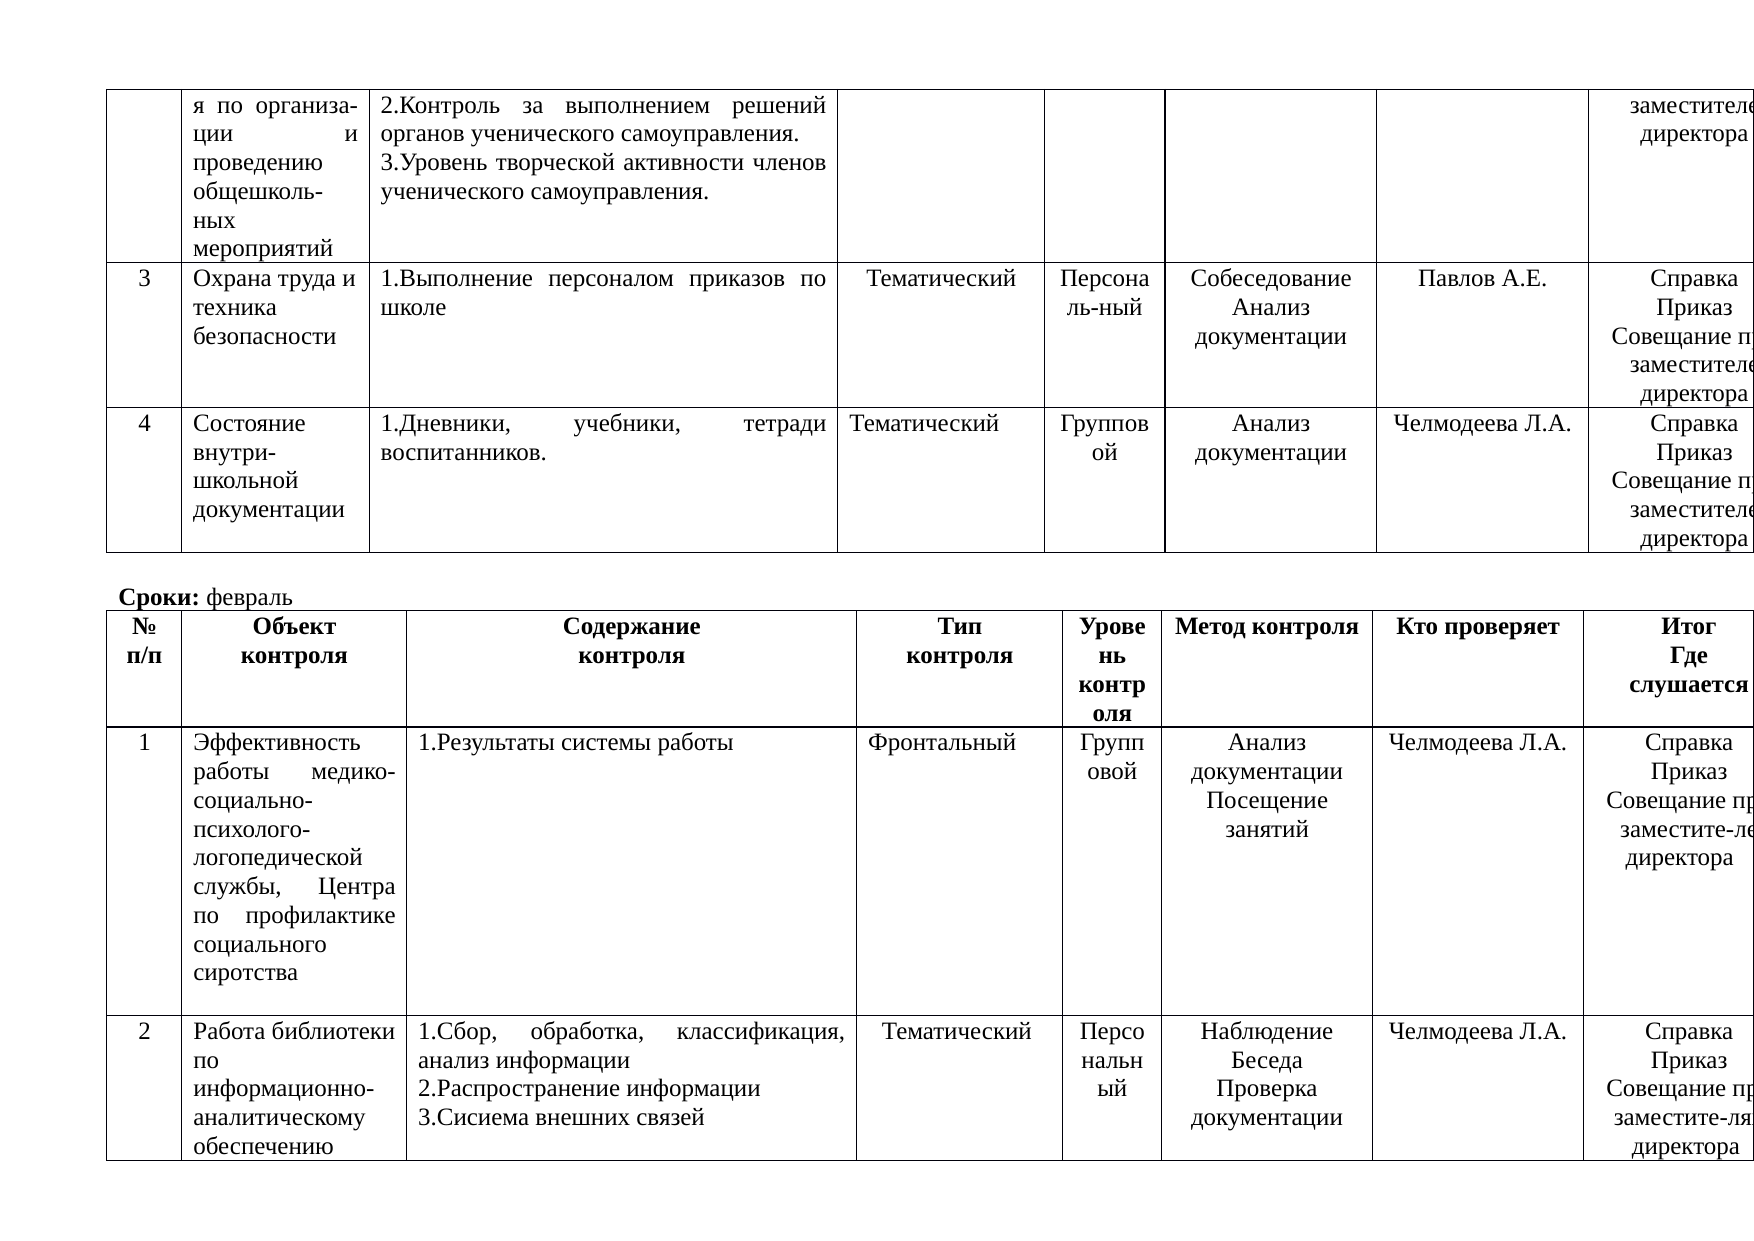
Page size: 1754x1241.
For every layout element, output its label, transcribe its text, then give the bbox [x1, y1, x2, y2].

table_cell Наблюдение Беседа Проверка документации [1162, 1016, 1372, 1160]
table_cell [1166, 90, 1376, 262]
table_cell 3 [107, 263, 181, 407]
table_cell 2.Контроль за выполнением решений органов ученического самоуправления. 3.Уровень творческой активности членов ученического самоуправления. [370, 90, 837, 262]
table_cell Справка Приказ Совещание при заместителе директора [1589, 408, 1753, 552]
table_cell Состояние внутри-школьной документации [182, 408, 369, 552]
table_cell Тематический [857, 1016, 1062, 1160]
table_cell Тематический [838, 408, 1044, 552]
table_cell Павлов А.Е. [1377, 263, 1588, 407]
table_cell 2 [107, 1016, 181, 1160]
table_cell Персональ-ный [1045, 263, 1164, 407]
table_cell Работа библиотеки по информационно-аналитическому обеспечению [182, 1016, 406, 1160]
table_header Кто проверяет [1373, 611, 1583, 726]
table_cell Групповой [1045, 408, 1164, 552]
table_cell Справка Приказ Совещание при заместите-ле директора [1584, 728, 1753, 1015]
table_cell 1.Результаты системы работы [407, 728, 856, 1015]
table_cell Эффективность работы медико-социально-психолого-логопедической службы, Центра по профилактике социального сиротства [182, 728, 406, 1015]
table_cell 1.Сбор, обработка, классификация, анализ информации 2.Распространение информации 3.Сисиема внешних связей [407, 1016, 856, 1160]
table_cell Анализ документации [1166, 408, 1376, 552]
table_cell 1 [107, 728, 181, 1015]
table_header Метод контроля [1162, 611, 1372, 726]
table_cell [1045, 90, 1164, 262]
title Сроки: февраль [118, 582, 1665, 610]
table_cell Персональный [1063, 1016, 1161, 1160]
table_cell Справка Приказ Совещание при заместите-лях директора [1584, 1016, 1753, 1160]
table_cell [838, 90, 1044, 262]
table_cell Справка Приказ Совещание при заместителе директора [1589, 90, 1753, 262]
table_cell Групповой [1063, 728, 1161, 1015]
table_cell Фронтальный [857, 728, 1062, 1015]
table_cell Анализ документации Посещение занятий [1162, 728, 1372, 1015]
table_header Тип контроля [857, 611, 1062, 726]
table_cell Челмодеева Л.А. [1373, 728, 1583, 1015]
table_header Содержание контроля [407, 611, 856, 726]
table_header № п/п [107, 611, 181, 726]
table_header Объект контроля [182, 611, 406, 726]
table_cell [1377, 90, 1588, 262]
table_cell [107, 90, 181, 262]
table_cell Охрана труда и техника безопасности [182, 263, 369, 407]
table_cell 4 [107, 408, 181, 552]
table_cell 1.Выполнение персоналом приказов по школе [370, 263, 837, 407]
table_cell 1.Дневники, учебники, тетради воспитанников. [370, 408, 837, 552]
table_cell Челмодеева Л.А. [1373, 1016, 1583, 1160]
table_cell Собеседование Анализ документации [1166, 263, 1376, 407]
table_header Итог Где слушается [1584, 611, 1753, 726]
table_cell Справка Приказ Совещание при заместителе директора [1589, 263, 1753, 407]
table_cell Челмодеева Л.А. [1377, 408, 1588, 552]
table_cell Тематический [838, 263, 1044, 407]
table_cell я по организа-ции и проведению общешколь-ных мероприятий [182, 90, 369, 262]
table_header Уровень контроля [1063, 611, 1161, 726]
